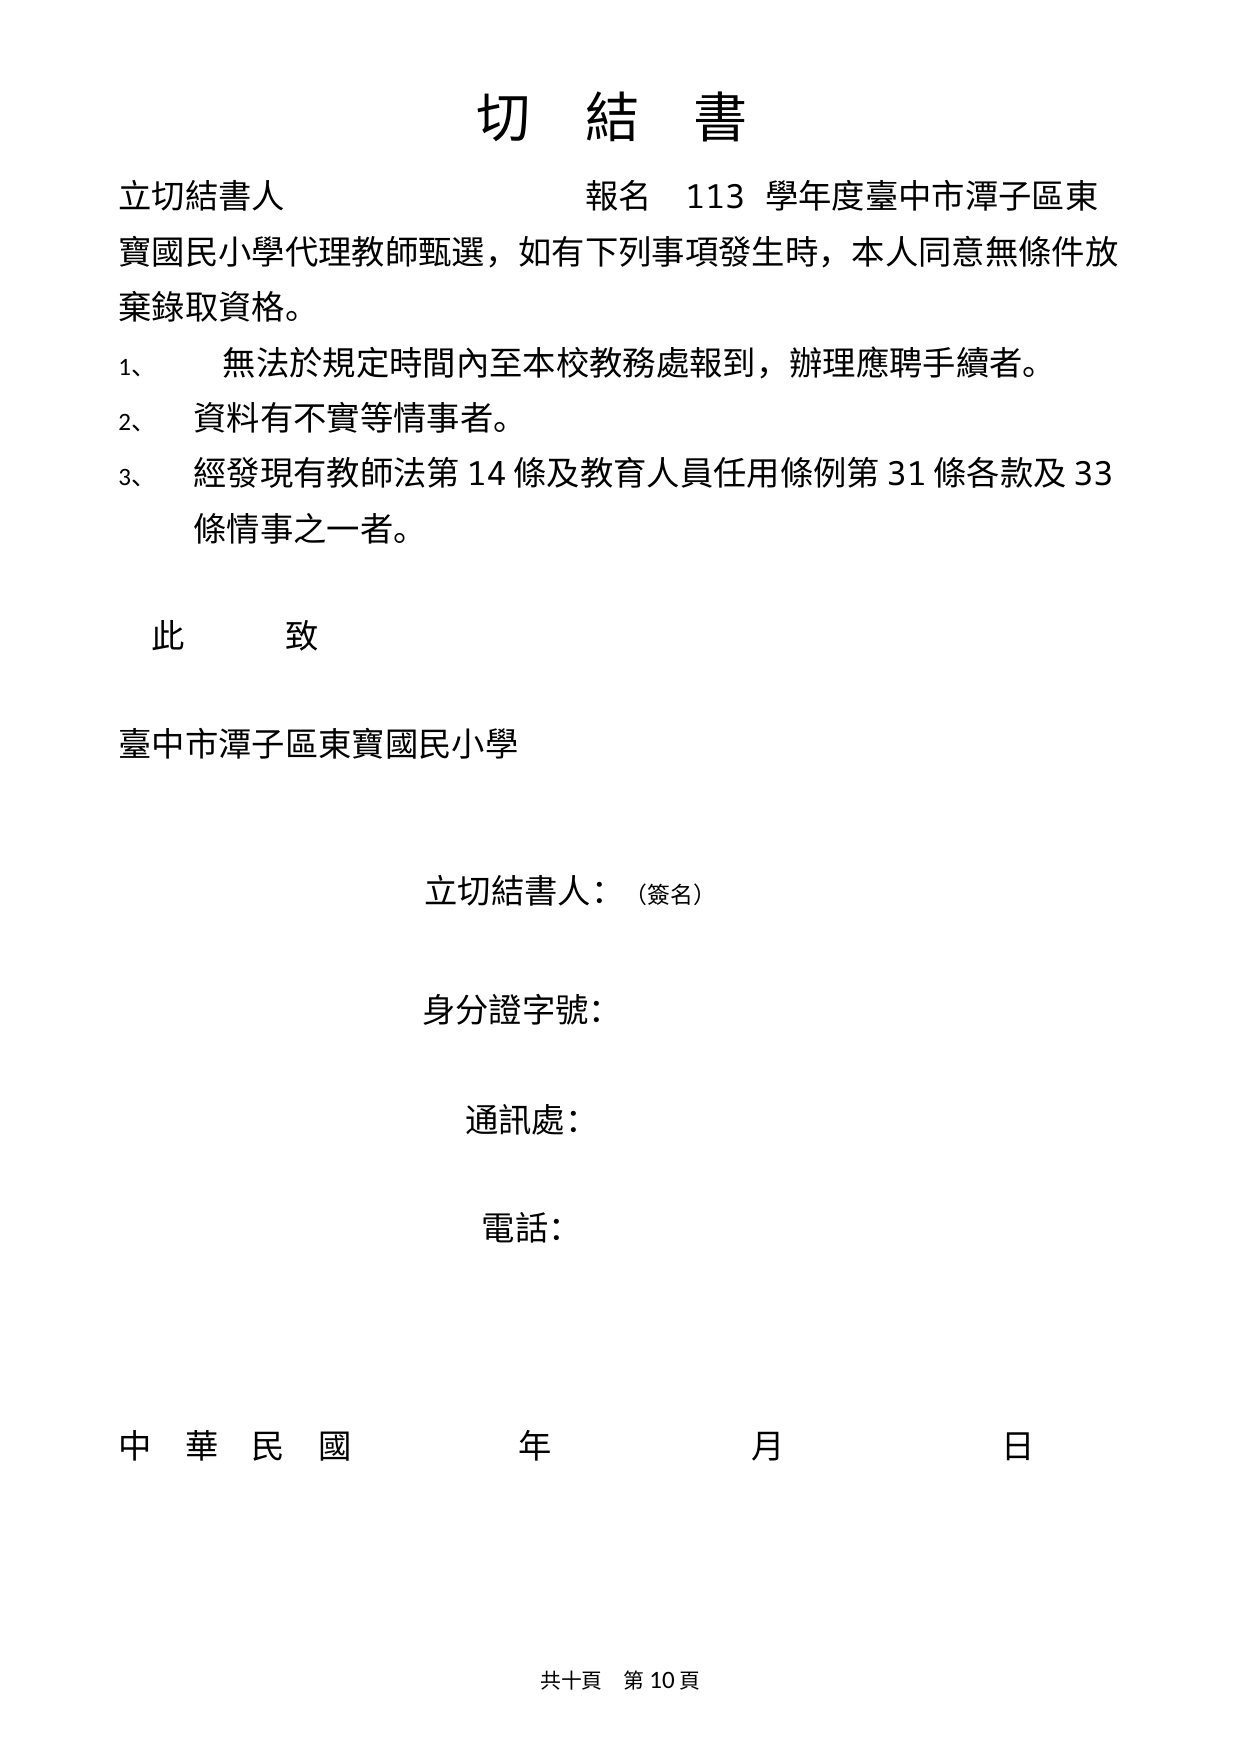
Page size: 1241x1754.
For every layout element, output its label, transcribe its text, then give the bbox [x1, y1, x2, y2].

text 臺中市潭子區東寶國民小學 [118, 718, 1122, 766]
list 資料有不實等情事者。 [118, 392, 1122, 440]
list 無法於規定時間內至本校教務處報到，辦理應聘手續者。 [118, 336, 1122, 384]
list 經發現有教師法第14條及教育人員任用條例第31條各款及33條情事之一者。 [118, 447, 1122, 551]
text 通訊處： [118, 1093, 1122, 1142]
text 立切結書人：（簽名） [118, 864, 1122, 913]
text 切 結 書 [167, 75, 1057, 153]
text 中 華 民 國 年 月 日 [118, 1420, 1122, 1468]
text 立切結書人 報名 113 學年度臺中市潭子區東寶國民小學代理教師甄選，如有下列事項發生時，本人同意無條件放棄錄取資格。 [118, 170, 1122, 329]
text 電話： [118, 1201, 1122, 1250]
text 身分證字號： [118, 979, 1122, 1033]
text 此 致 [118, 610, 1122, 658]
